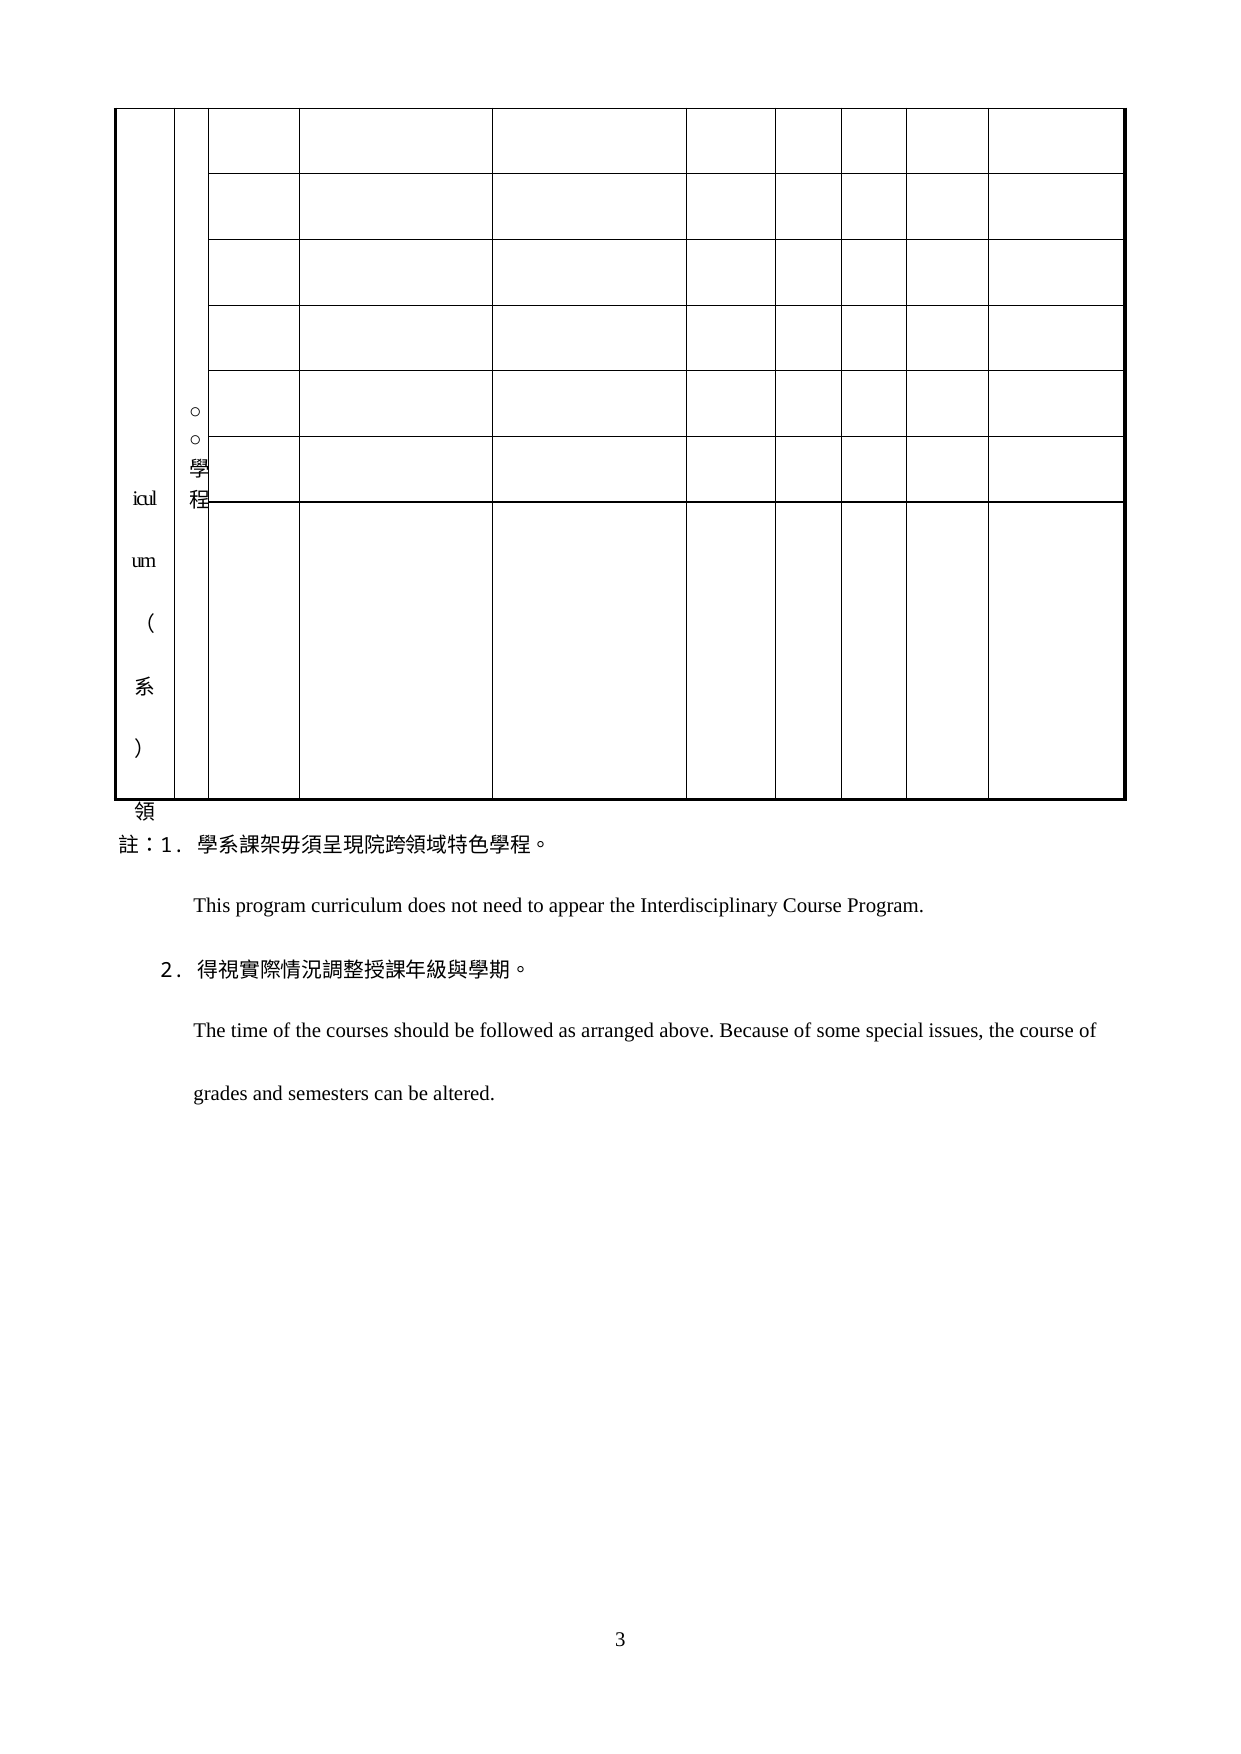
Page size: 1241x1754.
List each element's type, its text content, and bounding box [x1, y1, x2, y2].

table_cell [907, 503, 988, 798]
table_cell [300, 306, 492, 370]
table_cell [687, 503, 775, 798]
table_cell [209, 240, 299, 304]
table_cell [776, 174, 841, 239]
text The time of the courses should be followed as arranged above. Because of some special issues, the course of grades and semesters can be altered. [193, 989, 1122, 1114]
table_cell [300, 371, 492, 436]
table_cell [776, 437, 841, 501]
table_cell [907, 306, 988, 370]
table_cell [209, 109, 299, 173]
table_cell [687, 240, 775, 304]
text 註：1. 學系課架毋須呈現院跨領域特色學程。 [118, 801, 1122, 864]
table_cell [776, 240, 841, 304]
table_cell [687, 371, 775, 436]
table_cell [842, 174, 906, 239]
table_cell [300, 437, 492, 501]
text 2. 得視實際情況調整授課年級與學期。 [118, 926, 1122, 989]
table_cell [209, 437, 299, 501]
table_cell [989, 174, 1123, 239]
table_cell [493, 174, 686, 239]
table_cell [300, 109, 492, 173]
text This program curriculum does not need to appear the Interdisciplinary Course Program. [193, 864, 1122, 926]
table_cell [687, 306, 775, 370]
table_cell [989, 503, 1123, 798]
table_cell [907, 240, 988, 304]
table_cell [907, 174, 988, 239]
table_cell [842, 109, 906, 173]
table_cell [209, 503, 299, 798]
table_cell [209, 306, 299, 370]
table_cell [842, 240, 906, 304]
table_cell [493, 240, 686, 304]
table_cell [989, 306, 1123, 370]
table_cell Specialized Elective curriculum （系）領域專業學程 [117, 109, 174, 798]
table_cell [687, 437, 775, 501]
table_cell [493, 437, 686, 501]
table_cell [989, 109, 1123, 173]
table_cell [842, 503, 906, 798]
table_cell [989, 240, 1123, 304]
table_cell [842, 306, 906, 370]
table_cell [776, 109, 841, 173]
table_cell [493, 109, 686, 173]
table_cell [989, 437, 1123, 501]
table_cell [300, 174, 492, 239]
table_cell [907, 109, 988, 173]
table_cell [493, 503, 686, 798]
table_cell ○○學程 [175, 109, 208, 798]
table_cell [300, 240, 492, 304]
table_cell [776, 306, 841, 370]
table_cell [300, 503, 492, 798]
table_cell [907, 437, 988, 501]
table_cell [209, 371, 299, 436]
table_cell [989, 371, 1123, 436]
table_cell [842, 371, 906, 436]
table_cell [209, 174, 299, 239]
table_cell [687, 109, 775, 173]
table_cell [907, 371, 988, 436]
table_cell [776, 503, 841, 798]
table_cell [776, 371, 841, 436]
table_cell [687, 174, 775, 239]
table_cell [842, 437, 906, 501]
table_cell [493, 306, 686, 370]
table_cell [493, 371, 686, 436]
